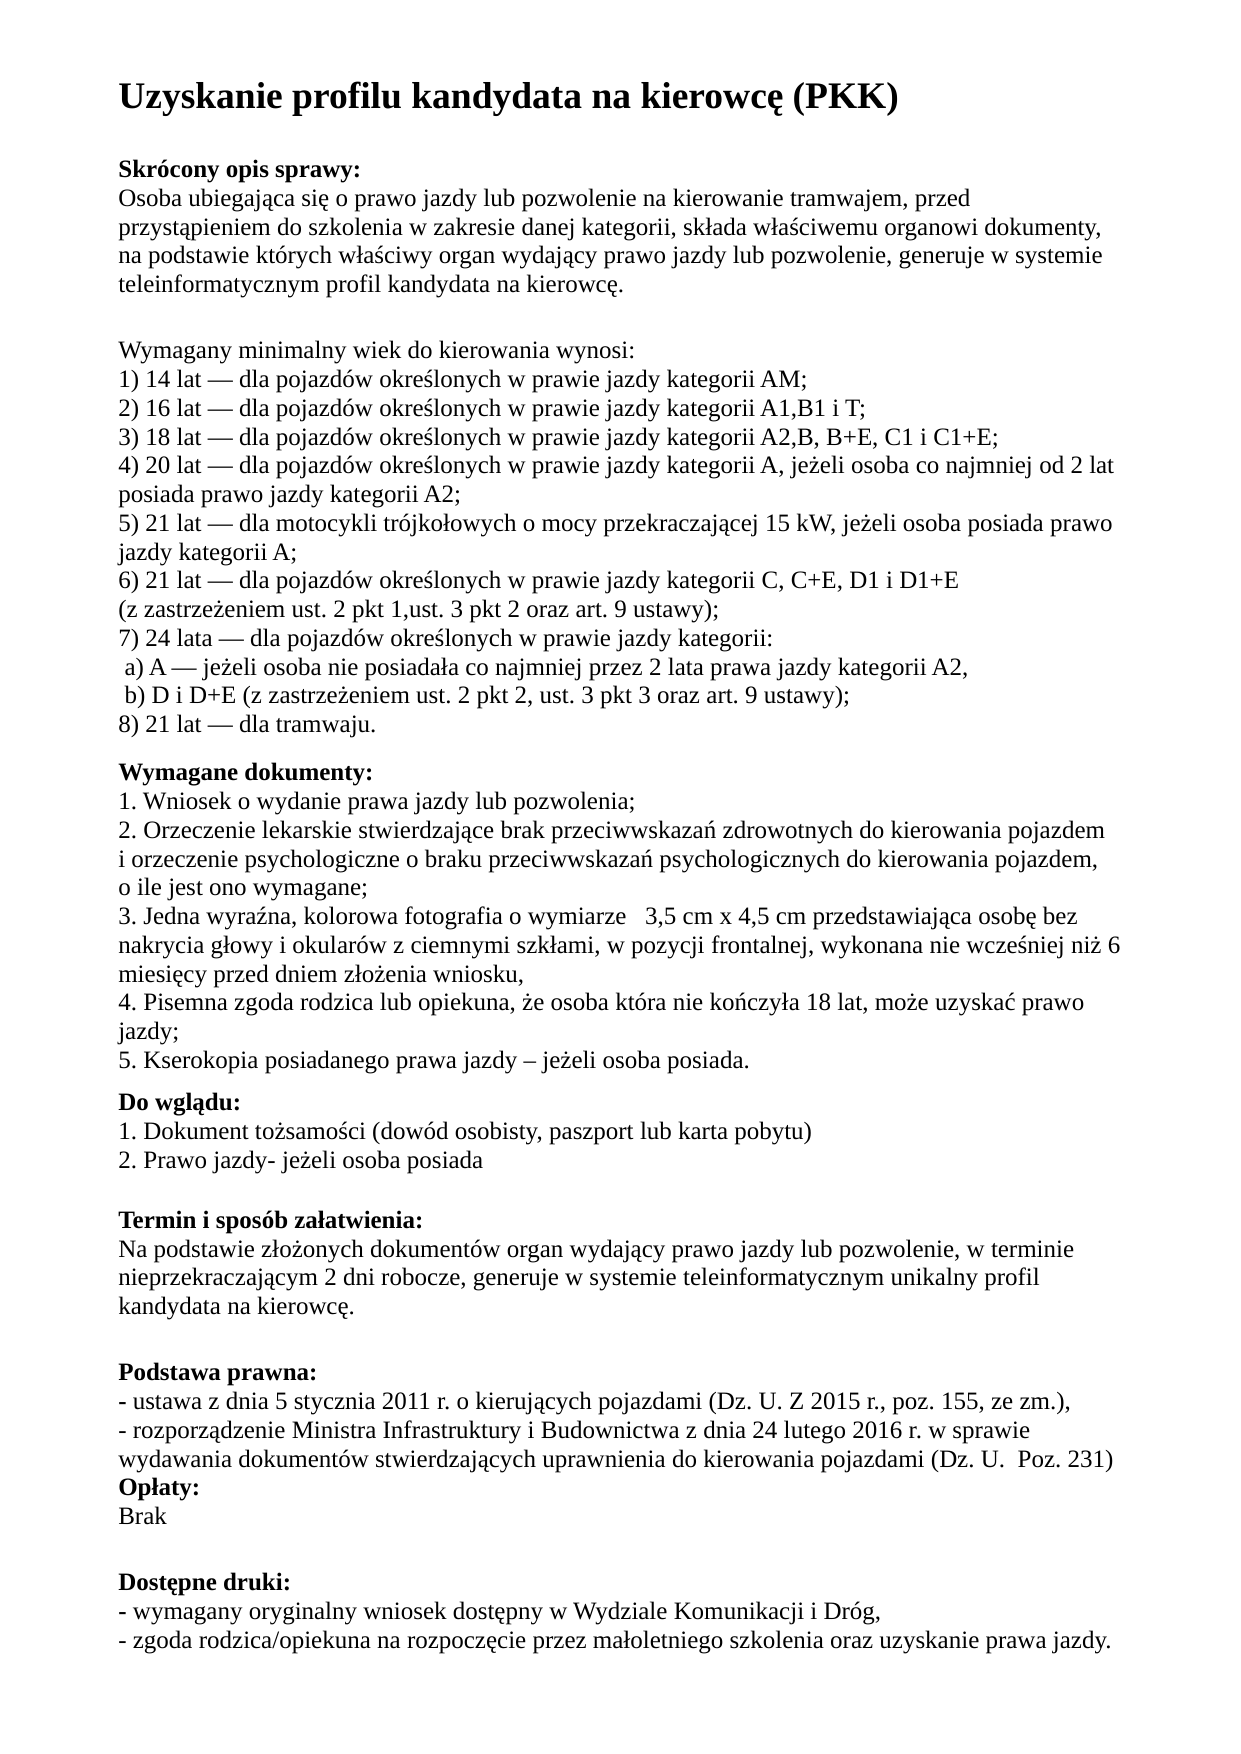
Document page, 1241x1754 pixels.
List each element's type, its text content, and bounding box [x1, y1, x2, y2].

text Skrócony opis sprawy: Osoba ubiegająca się o prawo jazdy lub pozwolenie na kierowanie tramwajem, przed przystąpieniem do szkolenia w zakresie danej kategorii, składa właściwemu organowi dokumenty, na podstawie których właściwy organ wydający prawo jazdy lub pozwolenie, generuje w systemie teleinformatycznym profil kandydata na kierowcę. [118, 154, 1122, 298]
subtitle Uzyskanie profilu kandydata na kierowcę (PKK) [118, 73, 1122, 117]
text Podstawa prawna: - ustawa z dnia 5 stycznia 2011 r. o kierujących pojazdami (Dz. U. Z 2015 r., poz. 155, ze zm.), - rozporządzenie Ministra Infrastruktury i Budownictwa z dnia 24 lutego 2016 r. w sprawie wydawania dokumentów stwierdzających uprawnienia do kierowania pojazdami (Dz. U. Poz. 231) Opłaty: Brak [118, 1357, 1122, 1530]
text Do wglądu: 1. Dokument tożsamości (dowód osobisty, paszport lub karta pobytu) 2. Prawo jazdy- jeżeli osoba posiada [118, 1087, 1122, 1173]
text Dostępne druki: - wymagany oryginalny wniosek dostępny w Wydziale Komunikacji i Dróg, - zgoda rodzica/opiekuna na rozpoczęcie przez małoletniego szkolenia oraz uzyskanie prawa jazdy. [118, 1567, 1122, 1654]
text Wymagane dokumenty: 1. Wniosek o wydanie prawa jazdy lub pozwolenia; 2. Orzeczenie lekarskie stwierdzające brak przeciwwskazań zdrowotnych do kierowania pojazdem i orzeczenie psychologiczne o braku przeciwwskazań psychologicznych do kierowania pojazdem, o ile jest ono wymagane; 3. Jedna wyraźna, kolorowa fotografia o wymiarze 3,5 cm x 4,5 cm przedstawiająca osobę bez nakrycia głowy i okularów z ciemnymi szkłami, w pozycji frontalnej, wykonana nie wcześniej niż 6 miesięcy przed dniem złożenia wniosku, 4. Pisemna zgoda rodzica lub opiekuna, że osoba która nie kończyła 18 lat, może uzyskać prawo jazdy; 5. Kserokopia posiadanego prawa jazdy – jeżeli osoba posiada. [118, 757, 1122, 1074]
text Termin i sposób załatwienia: Na podstawie złożonych dokumentów organ wydający prawo jazdy lub pozwolenie, w terminie nieprzekraczającym 2 dni robocze, generuje w systemie teleinformatycznym unikalny profil kandydata na kierowcę. [118, 1205, 1122, 1320]
text Wymagany minimalny wiek do kierowania wynosi: 1) 14 lat — dla pojazdów określonych w prawie jazdy kategorii AM; 2) 16 lat — dla pojazdów określonych w prawie jazdy kategorii A1,B1 i T; 3) 18 lat — dla pojazdów określonych w prawie jazdy kategorii A2,B, B+E, C1 i C1+E; 4) 20 lat — dla pojazdów określonych w prawie jazdy kategorii A, jeżeli osoba co najmniej od 2 lat posiada prawo jazdy kategorii A2; 5) 21 lat — dla motocykli trójkołowych o mocy przekraczającej 15 kW, jeżeli osoba posiada prawo jazdy kategorii A; 6) 21 lat — dla pojazdów określonych w prawie jazdy kategorii C, C+E, D1 i D1+E (z zastrzeżeniem ust. 2 pkt 1,ust. 3 pkt 2 oraz art. 9 ustawy); 7) 24 lata — dla pojazdów określonych w prawie jazdy kategorii: a) A — jeżeli osoba nie posiadała co najmniej przez 2 lata prawa jazdy kategorii A2, b) D i D+E (z zastrzeżeniem ust. 2 pkt 2, ust. 3 pkt 3 oraz art. 9 ustawy); 8) 21 lat — dla tramwaju. [118, 335, 1122, 738]
